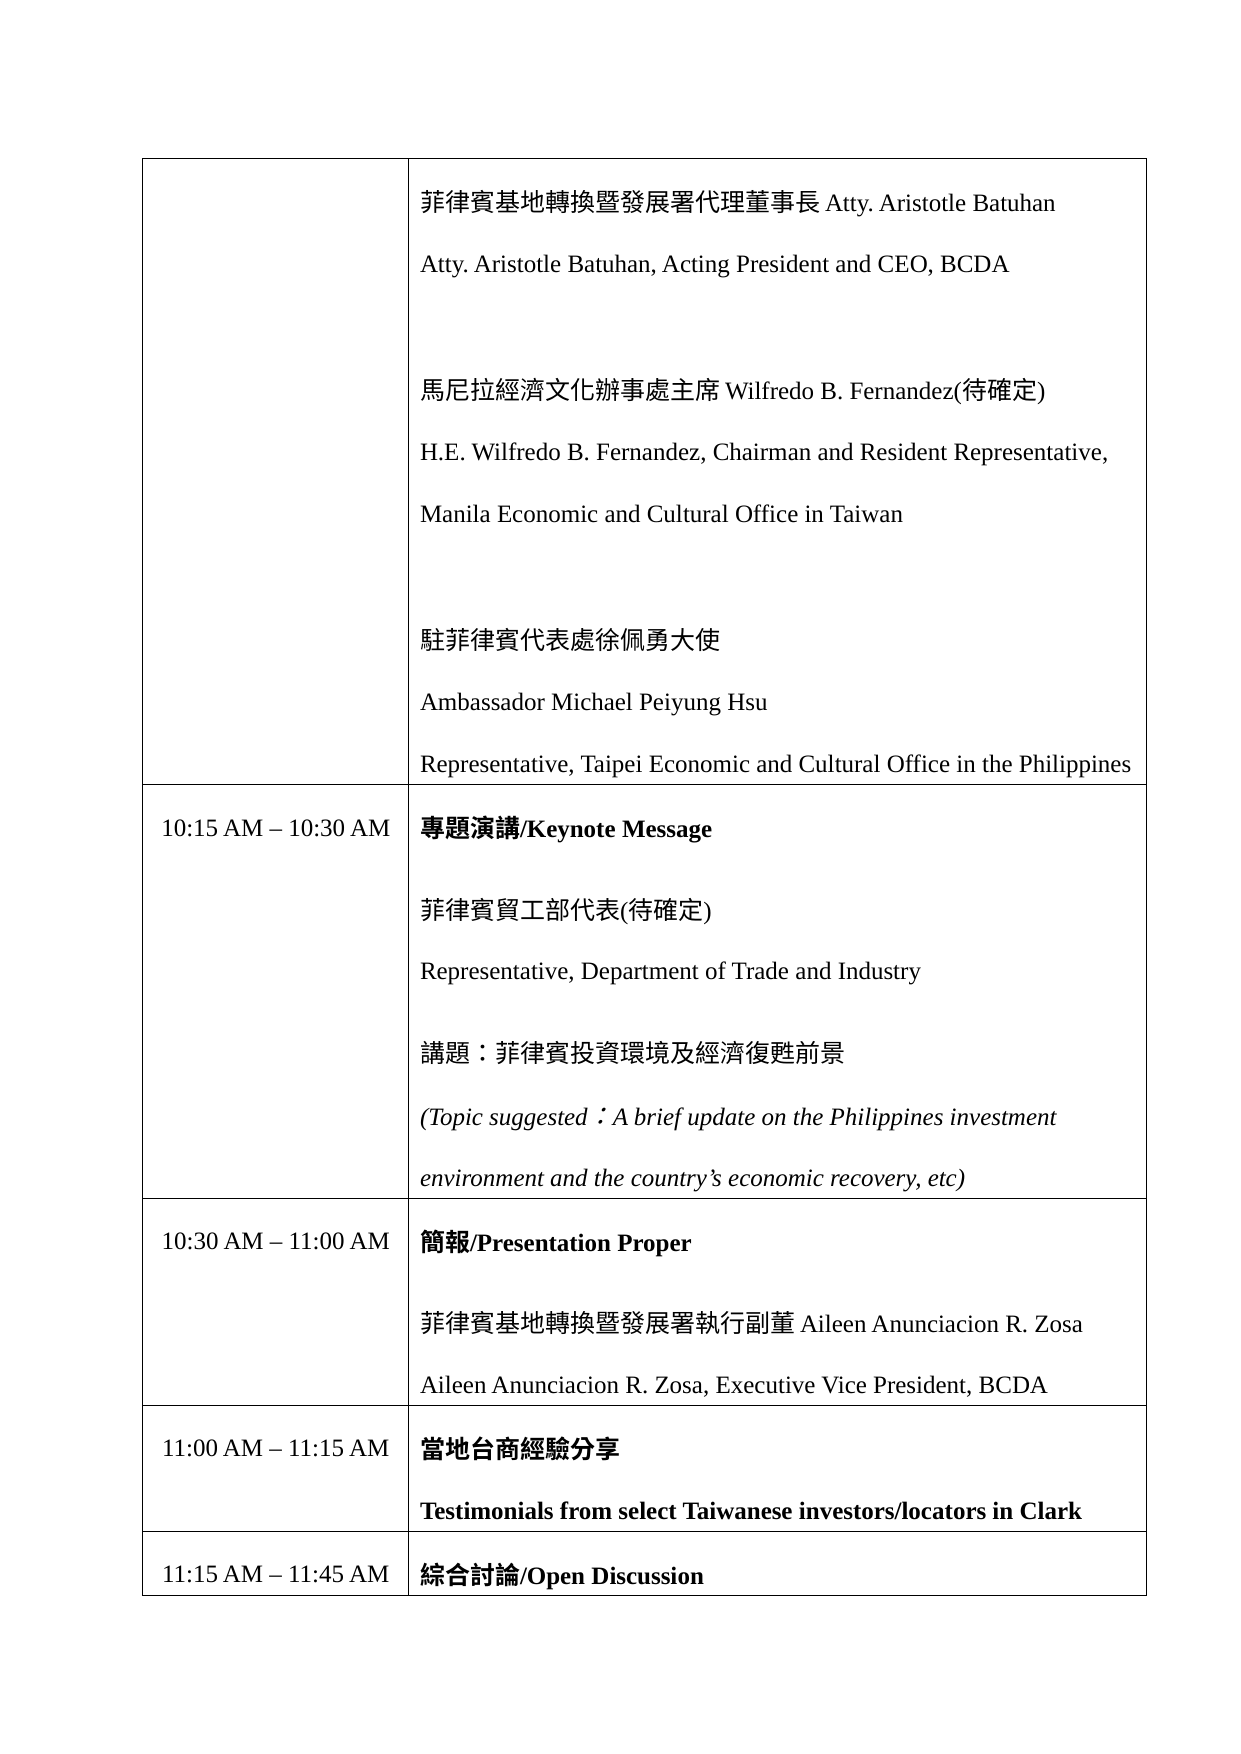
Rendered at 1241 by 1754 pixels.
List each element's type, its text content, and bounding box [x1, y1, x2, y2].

table_cell 菲律賓基地轉換暨發展署代理董事長Atty. Aristotle Batuhan Atty. Aristotle Batuhan, Acting President and CEO, BCDA 馬尼拉經濟文化辦事處主席Wilfredo B. Fernandez(待確定) H.E. Wilfredo B. Fernandez, Chairman and Resident Representative, Manila Economic and Cultural Office in Taiwan 駐菲律賓代表處徐佩勇大使 Ambassador Michael Peiyung Hsu Representative, Taipei Economic and Cultural Office in the Philippines [409, 159, 1146, 784]
table_cell [143, 159, 408, 784]
table_cell 10:30 AM – 11:00 AM [143, 1199, 408, 1405]
table_cell 專題演講/Keynote Message 菲律賓貿工部代表(待確定) Representative, Department of Trade and Industry 講題：菲律賓投資環境及經濟復甦前景 (Topic suggested：A brief update on the Philippines investment environment and the country’s economic recovery, etc) [409, 785, 1146, 1198]
table_cell 10:15 AM – 10:30 AM [143, 785, 408, 1198]
table_cell 綜合討論/Open Discussion [409, 1532, 1146, 1595]
table_cell 11:15 AM – 11:45 AM [143, 1532, 408, 1595]
table_cell 當地台商經驗分享 Testimonials from select Taiwanese investors/locators in Clark [409, 1406, 1146, 1531]
table_cell 11:00 AM – 11:15 AM [143, 1406, 408, 1531]
table_cell 簡報/Presentation Proper 菲律賓基地轉換暨發展署執行副董Aileen Anunciacion R. Zosa Aileen Anunciacion R. Zosa, Executive Vice President, BCDA [409, 1199, 1146, 1405]
